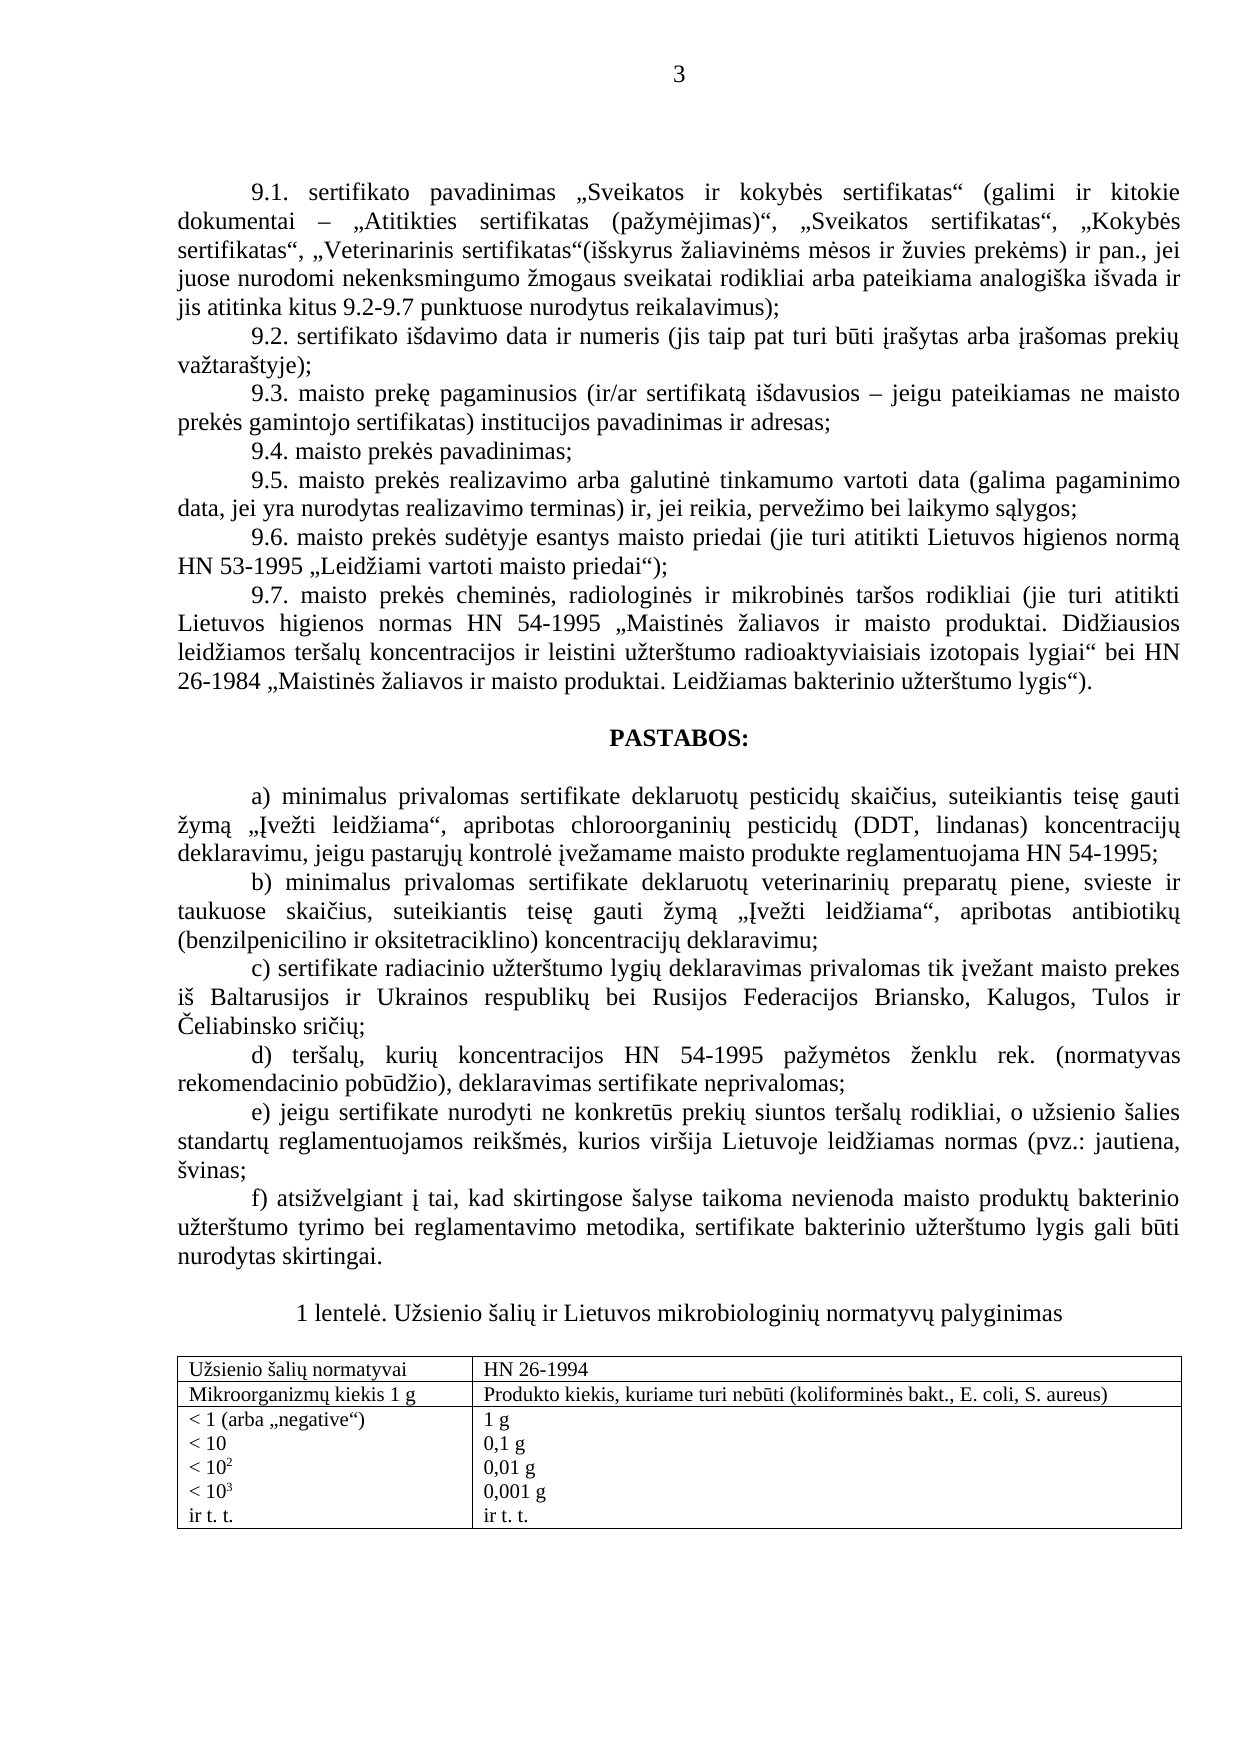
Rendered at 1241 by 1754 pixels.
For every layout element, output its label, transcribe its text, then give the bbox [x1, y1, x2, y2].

text f) atsižvelgiant į tai, kad skirtingose šalyse taikoma nevienoda maisto produktų bakterinio užterštumo tyrimo bei reglamentavimo metodika, sertifikate bakterinio užterštumo lygis gali būti nurodytas skirtingai. [177, 1183, 1181, 1270]
text a) minimalus privalomas sertifikate deklaruotų pesticidų skaičius, suteikiantis teisę gauti žymą „Įvežti leidžiama“, apribotas chloroorganinių pesticidų (DDT, lindanas) koncentracijų deklaravimu, jeigu pastarųjų kontrolė įvežamame maisto produkte reglamentuojama HN 54-1995; [177, 781, 1181, 867]
text 1 lentelė. Užsienio šalių ir Lietuvos mikrobiologinių normatyvų palyginimas [177, 1298, 1181, 1327]
table_cell 1 g 0,1 g 0,01 g 0,001 g ir t. t. [473, 1407, 1181, 1527]
text c) sertifikate radiacinio užterštumo lygių deklaravimas privalomas tik įvežant maisto prekes iš Baltarusijos ir Ukrainos respublikų bei Rusijos Federacijos Briansko, Kalugos, Tulos ir Čeliabinsko sričių; [177, 953, 1181, 1040]
table_cell Produkto kiekis, kuriame turi nebūti (koliforminės bakt., E. coli, S. aureus) [473, 1382, 1181, 1406]
text PASTABOS: [177, 723, 1181, 752]
text 9.4. maisto prekės pavadinimas; [177, 436, 1181, 465]
text 9.7. maisto prekės cheminės, radiologinės ir mikrobinės taršos rodikliai (jie turi atitikti Lietuvos higienos normas HN 54-1995 „Maistinės žaliavos ir maisto produktai. Didžiausios leidžiamos teršalų koncentracijos ir leistini užterštumo radioaktyviaisiais izotopais lygiai“ bei HN 26-1984 „Maistinės žaliavos ir maisto produktai. Leidžiamas bakterinio užterštumo lygis“). [177, 580, 1181, 695]
text e) jeigu sertifikate nurodyti ne konkretūs prekių siuntos teršalų rodikliai, o užsienio šalies standartų reglamentuojamos reikšmės, kurios viršija Lietuvoje leidžiamas normas (pvz.: jautiena, švinas; [177, 1097, 1181, 1183]
table_header HN 26-1994 [473, 1357, 1181, 1381]
table_cell < 1 (arba „negative“) < 10 < 102 < 103 ir t. t. [178, 1407, 472, 1527]
text 9.1. sertifikato pavadinimas „Sveikatos ir kokybės sertifikatas“ (galimi ir kitokie dokumentai – „Atitikties sertifikatas (pažymėjimas)“, „Sveikatos sertifikatas“, „Kokybės sertifikatas“, „Veterinarinis sertifikatas“(išskyrus žaliavinėms mėsos ir žuvies prekėms) ir pan., jei juose nurodomi nekenksmingumo žmogaus sveikatai rodikliai arba pateikiama analogiška išvada ir jis atitinka kitus 9.2-9.7 punktuose nurodytus reikalavimus); [177, 177, 1181, 321]
text 9.6. maisto prekės sudėtyje esantys maisto priedai (jie turi atitikti Lietuvos higienos normą HN 53-1995 „Leidžiami vartoti maisto priedai“); [177, 522, 1181, 580]
table_cell Mikroorganizmų kiekis 1 g [178, 1382, 472, 1406]
text 9.5. maisto prekės realizavimo arba galutinė tinkamumo vartoti data (galima pagaminimo data, jei yra nurodytas realizavimo terminas) ir, jei reikia, pervežimo bei laikymo sąlygos; [177, 465, 1181, 522]
text 9.2. sertifikato išdavimo data ir numeris (jis taip pat turi būti įrašytas arba įrašomas prekių važtaraštyje); [177, 321, 1181, 378]
text b) minimalus privalomas sertifikate deklaruotų veterinarinių preparatų piene, svieste ir taukuose skaičius, suteikiantis teisę gauti žymą „Įvežti leidžiama“, apribotas antibiotikų (benzilpenicilino ir oksitetraciklino) koncentracijų deklaravimu; [177, 867, 1181, 953]
table_header Užsienio šalių normatyvai [178, 1357, 472, 1381]
text d) teršalų, kurių koncentracijos HN 54-1995 pažymėtos ženklu rek. (normatyvas rekomendacinio pobūdžio), deklaravimas sertifikate neprivalomas; [177, 1040, 1181, 1097]
text 9.3. maisto prekę pagaminusios (ir/ar sertifikatą išdavusios – jeigu pateikiamas ne maisto prekės gamintojo sertifikatas) institucijos pavadinimas ir adresas; [177, 378, 1181, 436]
